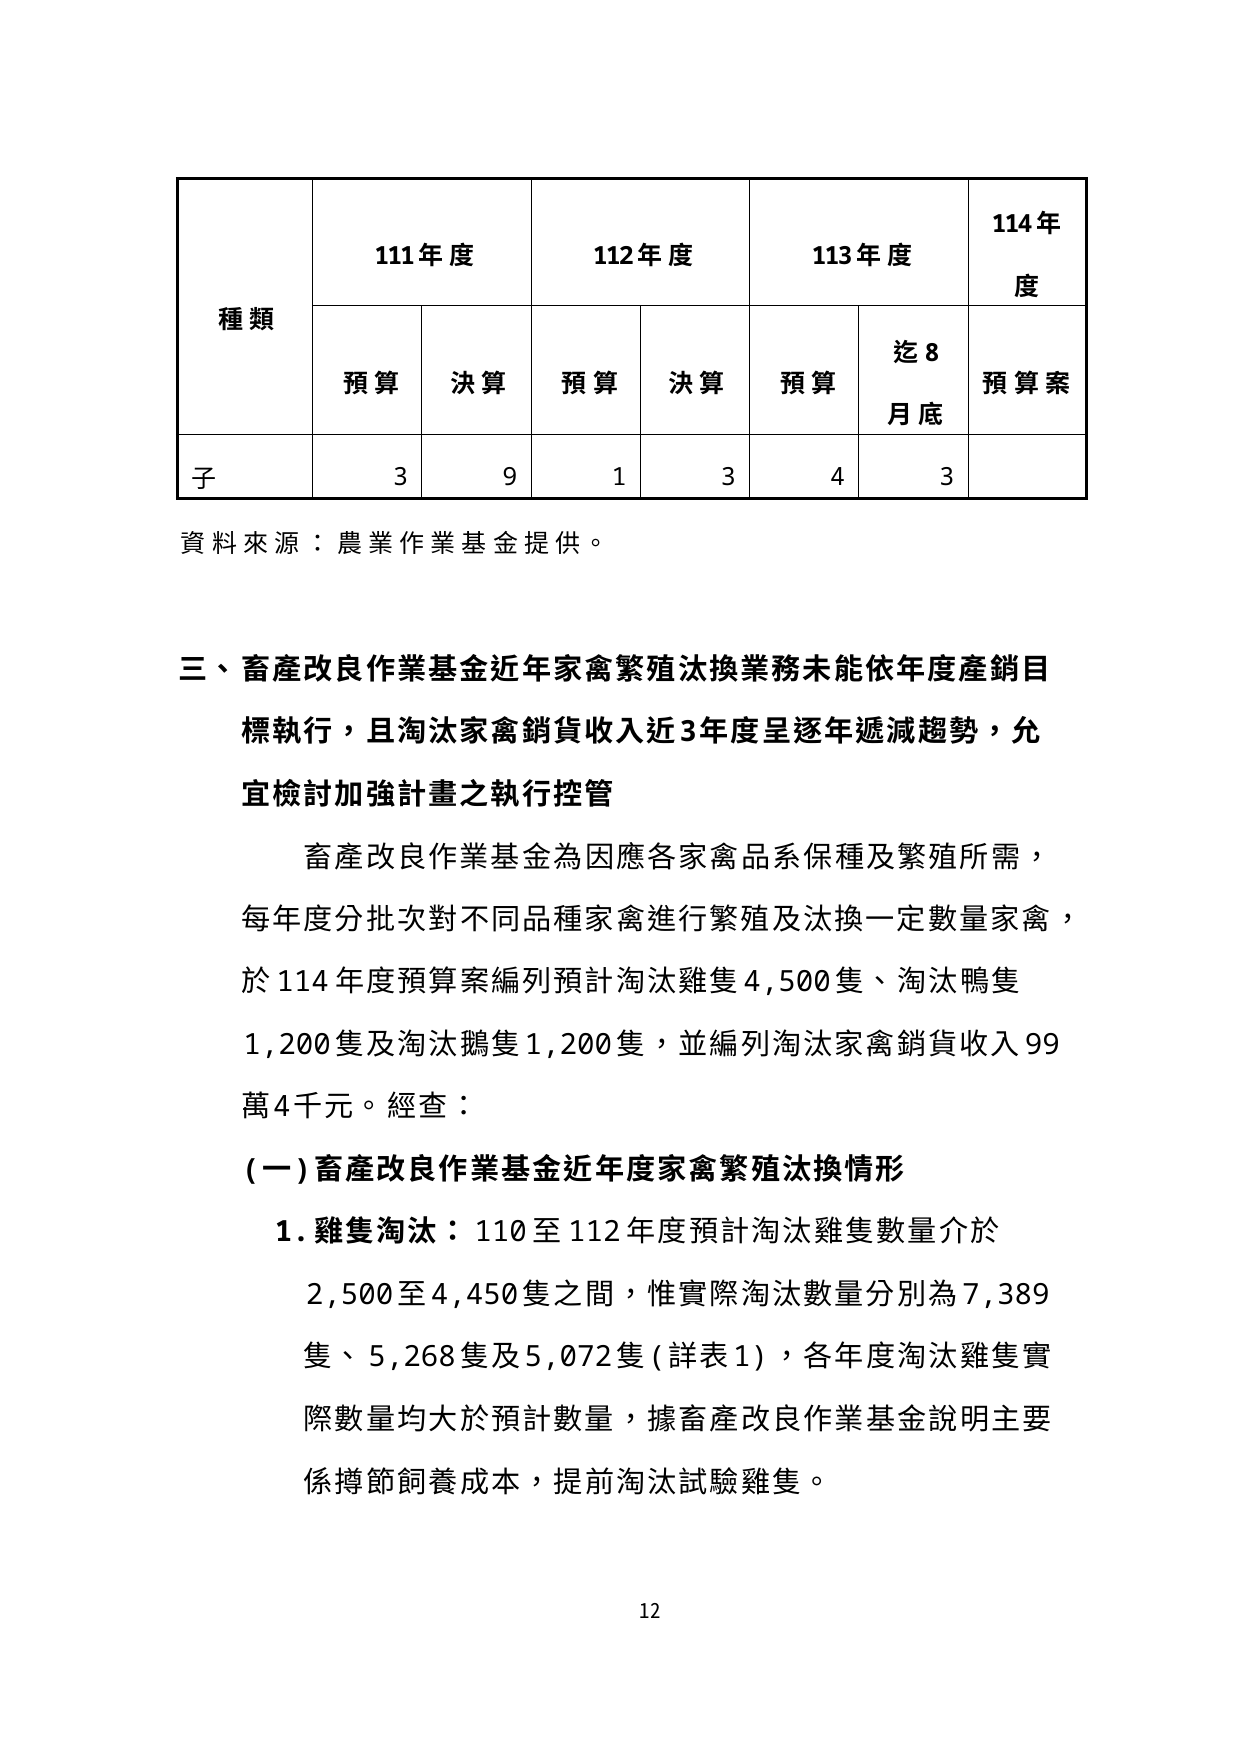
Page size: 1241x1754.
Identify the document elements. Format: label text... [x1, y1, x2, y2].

table_cell 預算 [532, 306, 640, 433]
table_cell 決算 [422, 306, 531, 433]
text 1.雞隻淘汰：110至112年度預計淘汰雞隻數量介於2,500至4,450隻之間，惟實際淘汰數量分別為7,389隻、5,268隻及5,072隻(詳表1)，各年度淘汰雞隻實際數量均大於預計數量，據畜產改良作業基金說明主要係撙節飼養成本，提前淘汰試驗雞隻。 [266, 1188, 1063, 1500]
table_cell [969, 435, 1085, 497]
table_cell 預算案 [969, 306, 1085, 433]
table_cell 迄8月底 [859, 306, 968, 433]
table_header 112年度 [532, 180, 749, 305]
table_cell 9 [422, 435, 531, 497]
table_cell 預算 [313, 306, 421, 433]
text 三、畜產改良作業基金近年家禽繁殖汰換業務未能依年度產銷目標執行，且淘汰家禽銷貨收入近3年度呈逐年遞減趨勢，允宜檢討加強計畫之執行控管 [177, 625, 1063, 813]
table_cell 4 [750, 435, 858, 497]
table_header 113年度 [750, 180, 968, 305]
table_cell 3 [641, 435, 749, 497]
text 畜產改良作業基金為因應各家禽品系保種及繁殖所需，每年度分批次對不同品種家禽進行繁殖及汰換一定數量家禽，於114年度預算案編列預計淘汰雞隻4,500隻、淘汰鴨隻1,200隻及淘汰鵝隻1,200隻，並編列淘汰家禽銷貨收入99萬4千元。經查： [236, 813, 1063, 1125]
table_cell 3 [313, 435, 421, 497]
table_header 111年度 [313, 180, 531, 305]
table_header 種類 [179, 180, 312, 433]
table_cell 3 [859, 435, 968, 497]
text (一)畜產改良作業基金近年度家禽繁殖汰換情形 [236, 1125, 1063, 1188]
table_cell 1 [532, 435, 640, 497]
table_cell 預算 [750, 306, 858, 433]
table_cell 決算 [641, 306, 749, 433]
table_header 114年度 [969, 180, 1085, 305]
table_cell 子 [179, 435, 312, 497]
text 資料來源：農業作業基金提供。 [177, 500, 1063, 563]
